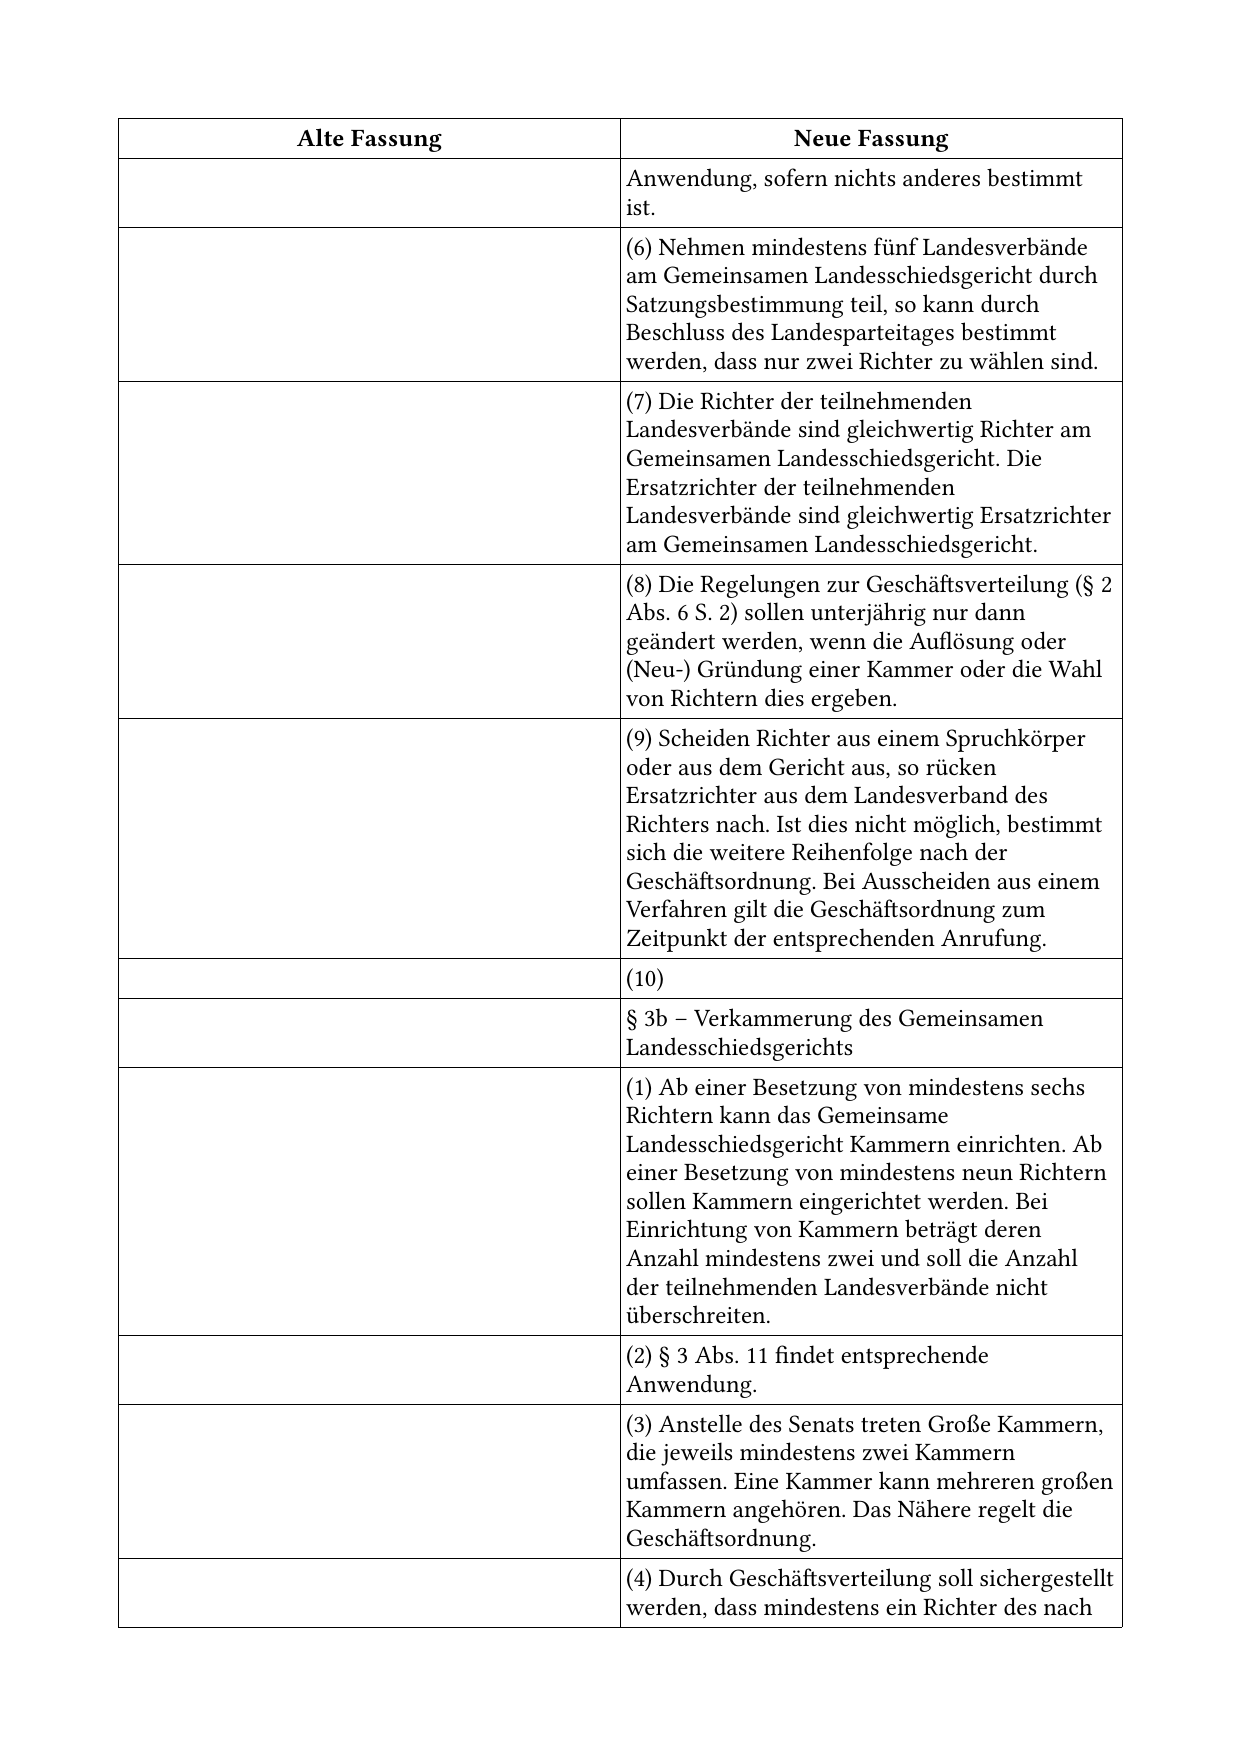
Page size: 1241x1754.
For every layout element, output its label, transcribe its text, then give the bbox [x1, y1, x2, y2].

table_cell (9) Scheiden Richter aus einem Spruchkörper oder aus dem Gericht aus, so rücken Ersatzrichter aus dem Landesverband des Richters nach. Ist dies nicht möglich, bestimmt sich die weitere Reihenfolge nach der Geschäftsordnung. Bei Ausscheiden aus einem Verfahren gilt die Geschäftsordnung zum Zeitpunkt der entsprechenden Anrufung. [621, 719, 1122, 958]
table_cell [119, 1336, 620, 1404]
table_cell (1) Ab einer Besetzung von mindestens sechs Richtern kann das Gemeinsame Landesschiedsgericht Kammern einrichten. Ab einer Besetzung von mindestens neun Richtern sollen Kammern eingerichtet werden. Bei Einrichtung von Kammern beträgt deren Anzahl mindestens zwei und soll die Anzahl der teilnehmenden Landesverbände nicht überschreiten. [621, 1068, 1122, 1335]
table_cell [119, 959, 620, 998]
table_header Neue Fassung [621, 119, 1122, 158]
table_cell (8) Die Regelungen zur Geschäftsverteilung (§ 2 Abs. 6 S. 2) sollen unterjährig nur dann geändert werden, wenn die Auflösung oder (Neu-) Gründung einer Kammer oder die Wahl von Richtern dies ergeben. [621, 565, 1122, 718]
table_cell (4) Durch Geschäftsverteilung soll sichergestellt werden, dass mindestens ein Richter des nach [621, 1559, 1122, 1627]
table_cell [119, 159, 620, 227]
table_cell (3) Anstelle des Senats treten Große Kammern, die jeweils mindestens zwei Kammern umfassen. Eine Kammer kann mehreren großen Kammern angehören. Das Nähere regelt die Geschäftsordnung. [621, 1405, 1122, 1558]
table_cell [119, 228, 620, 381]
table_cell [119, 1068, 620, 1335]
table_cell [119, 382, 620, 564]
table_cell (10) [621, 959, 1122, 998]
table_cell Anwendung, sofern nichts anderes bestimmt ist. [621, 159, 1122, 227]
table_cell [119, 719, 620, 958]
table_cell (6) Nehmen mindestens fünf Landesverbände am Gemeinsamen Landesschiedsgericht durch Satzungsbestimmung teil, so kann durch Beschluss des Landesparteitages bestimmt werden, dass nur zwei Richter zu wählen sind. [621, 228, 1122, 381]
table_cell (2) § 3 Abs. 11 findet entsprechende Anwendung. [621, 1336, 1122, 1404]
table_cell [119, 565, 620, 718]
table_cell § 3b – Verkammerung des Gemeinsamen Landesschiedsgerichts [621, 999, 1122, 1067]
table_cell [119, 999, 620, 1067]
table_cell [119, 1405, 620, 1558]
table_cell [119, 1559, 620, 1627]
table_cell (7) Die Richter der teilnehmenden Landesverbände sind gleichwertig Richter am Gemeinsamen Landesschiedsgericht. Die Ersatzrichter der teilnehmenden Landesverbände sind gleichwertig Ersatzrichter am Gemeinsamen Landesschiedsgericht. [621, 382, 1122, 564]
table_header Alte Fassung [119, 119, 620, 158]
